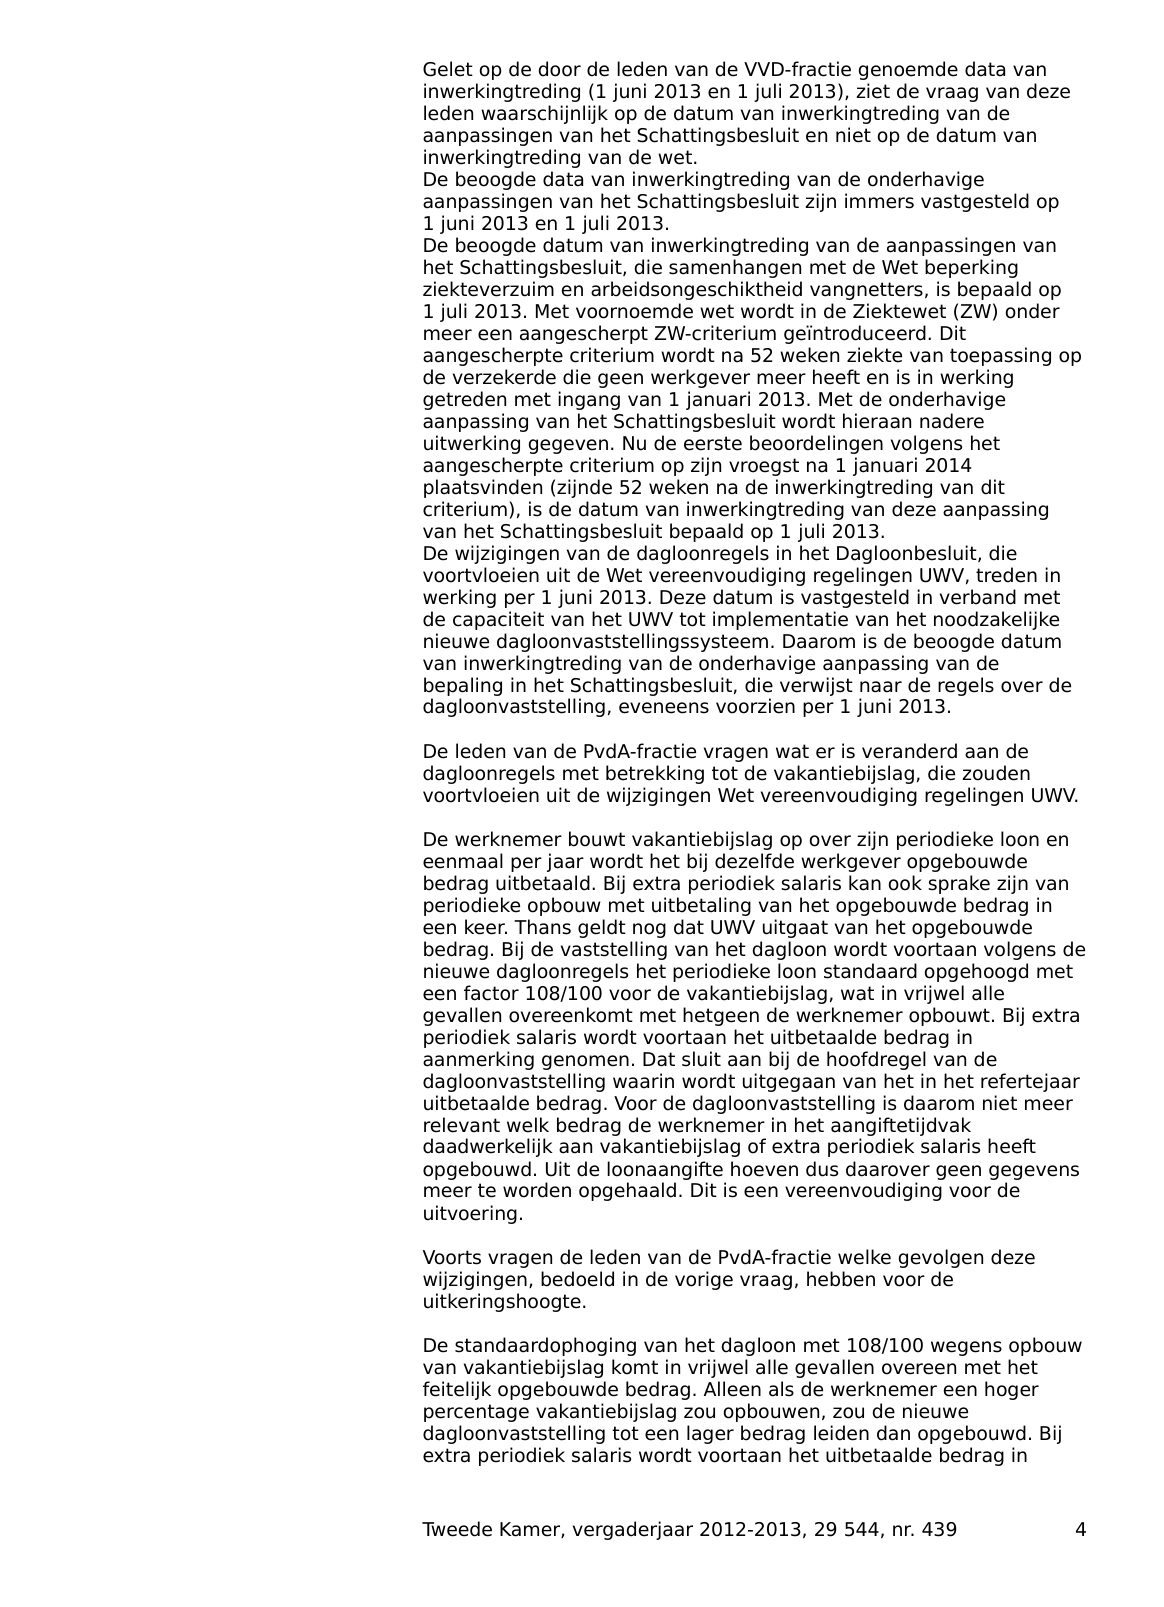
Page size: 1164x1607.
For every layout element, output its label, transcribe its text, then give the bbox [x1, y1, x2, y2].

text De standaardophoging van het dagloon met 108/100 wegens opbouw van vakantiebijslag komt in vrijwel alle gevallen overeen met het feitelijk opgebouwde bedrag. Alleen als de werknemer een hoger percentage vakantiebijslag zou opbouwen, zou de nieuwe dagloonvaststelling tot een lager bedrag leiden dan opgebouwd. Bij extra periodiek salaris wordt voortaan het uitbetaalde bedrag in [422, 1335, 1087, 1467]
text De wijzigingen van de dagloonregels in het Dagloonbesluit, die voortvloeien uit de Wet vereenvoudiging regelingen UWV, treden in werking per 1 juni 2013. Deze datum is vastgesteld in verband met de capaciteit van het UWV tot implementatie van het noodzakelijke nieuwe dagloonvaststellingssysteem. Daarom is de beoogde datum van inwerkingtreding van de onderhavige aanpassing van de bepaling in het Schattingsbesluit, die verwijst naar de regels over de dagloonvaststelling, eveneens voorzien per 1 juni 2013. [422, 543, 1087, 718]
text De beoogde data van inwerkingtreding van de onderhavige aanpassingen van het Schattingsbesluit zijn immers vastgesteld op 1 juni 2013 en 1 juli 2013. [422, 169, 1087, 235]
text Gelet op de door de leden van de VVD-fractie genoemde data van inwerkingtreding (1 juni 2013 en 1 juli 2013), ziet de vraag van deze leden waarschijnlijk op de datum van inwerkingtreding van de aanpassingen van het Schattingsbesluit en niet op de datum van inwerkingtreding van de wet. [422, 59, 1087, 169]
text De beoogde datum van inwerkingtreding van de aanpassingen van het Schattingsbesluit, die samenhangen met de Wet beperking ziekteverzuim en arbeidsongeschiktheid vangnetters, is bepaald op 1 juli 2013. Met voornoemde wet wordt in de Ziektewet (ZW) onder meer een aangescherpt ZW-criterium geïntroduceerd. Dit aangescherpte criterium wordt na 52 weken ziekte van toepassing op de verzekerde die geen werkgever meer heeft en is in werking getreden met ingang van 1 januari 2013. Met de onderhavige aanpassing van het Schattingsbesluit wordt hieraan nadere uitwerking gegeven. Nu de eerste beoordelingen volgens het aangescherpte criterium op zijn vroegst na 1 januari 2014 plaatsvinden (zijnde 52 weken na de inwerkingtreding van dit criterium), is de datum van inwerkingtreding van deze aanpassing van het Schattingsbesluit bepaald op 1 juli 2013. [422, 235, 1087, 543]
text De werknemer bouwt vakantiebijslag op over zijn periodieke loon en eenmaal per jaar wordt het bij dezelfde werkgever opgebouwde bedrag uitbetaald. Bij extra periodiek salaris kan ook sprake zijn van periodieke opbouw met uitbetaling van het opgebouwde bedrag in een keer. Thans geldt nog dat UWV uitgaat van het opgebouwde bedrag. Bij de vaststelling van het dagloon wordt voortaan volgens de nieuwe dagloonregels het periodieke loon standaard opgehoogd met een factor 108/100 voor de vakantiebijslag, wat in vrijwel alle gevallen overeenkomt met hetgeen de werknemer opbouwt. Bij extra periodiek salaris wordt voortaan het uitbetaalde bedrag in aanmerking genomen. Dat sluit aan bij de hoofdregel van de dagloonvaststelling waarin wordt uitgegaan van het in het refertejaar uitbetaalde bedrag. Voor de dagloonvaststelling is daarom niet meer relevant welk bedrag de werknemer in het aangiftetijdvak daadwerkelijk aan vakantiebijslag of extra periodiek salaris heeft opgebouwd. Uit de loonaangifte hoeven dus daarover geen gegevens meer te worden opgehaald. Dit is een vereenvoudiging voor de uitvoering. [422, 829, 1087, 1224]
text Voorts vragen de leden van de PvdA-fractie welke gevolgen deze wijzigingen, bedoeld in de vorige vraag, hebben voor de uitkeringshoogte. [422, 1247, 1087, 1312]
text De leden van de PvdA-fractie vragen wat er is veranderd aan de dagloonregels met betrekking tot de vakantiebijslag, die zouden voortvloeien uit de wijzigingen Wet vereenvoudiging regelingen UWV. [422, 741, 1087, 807]
